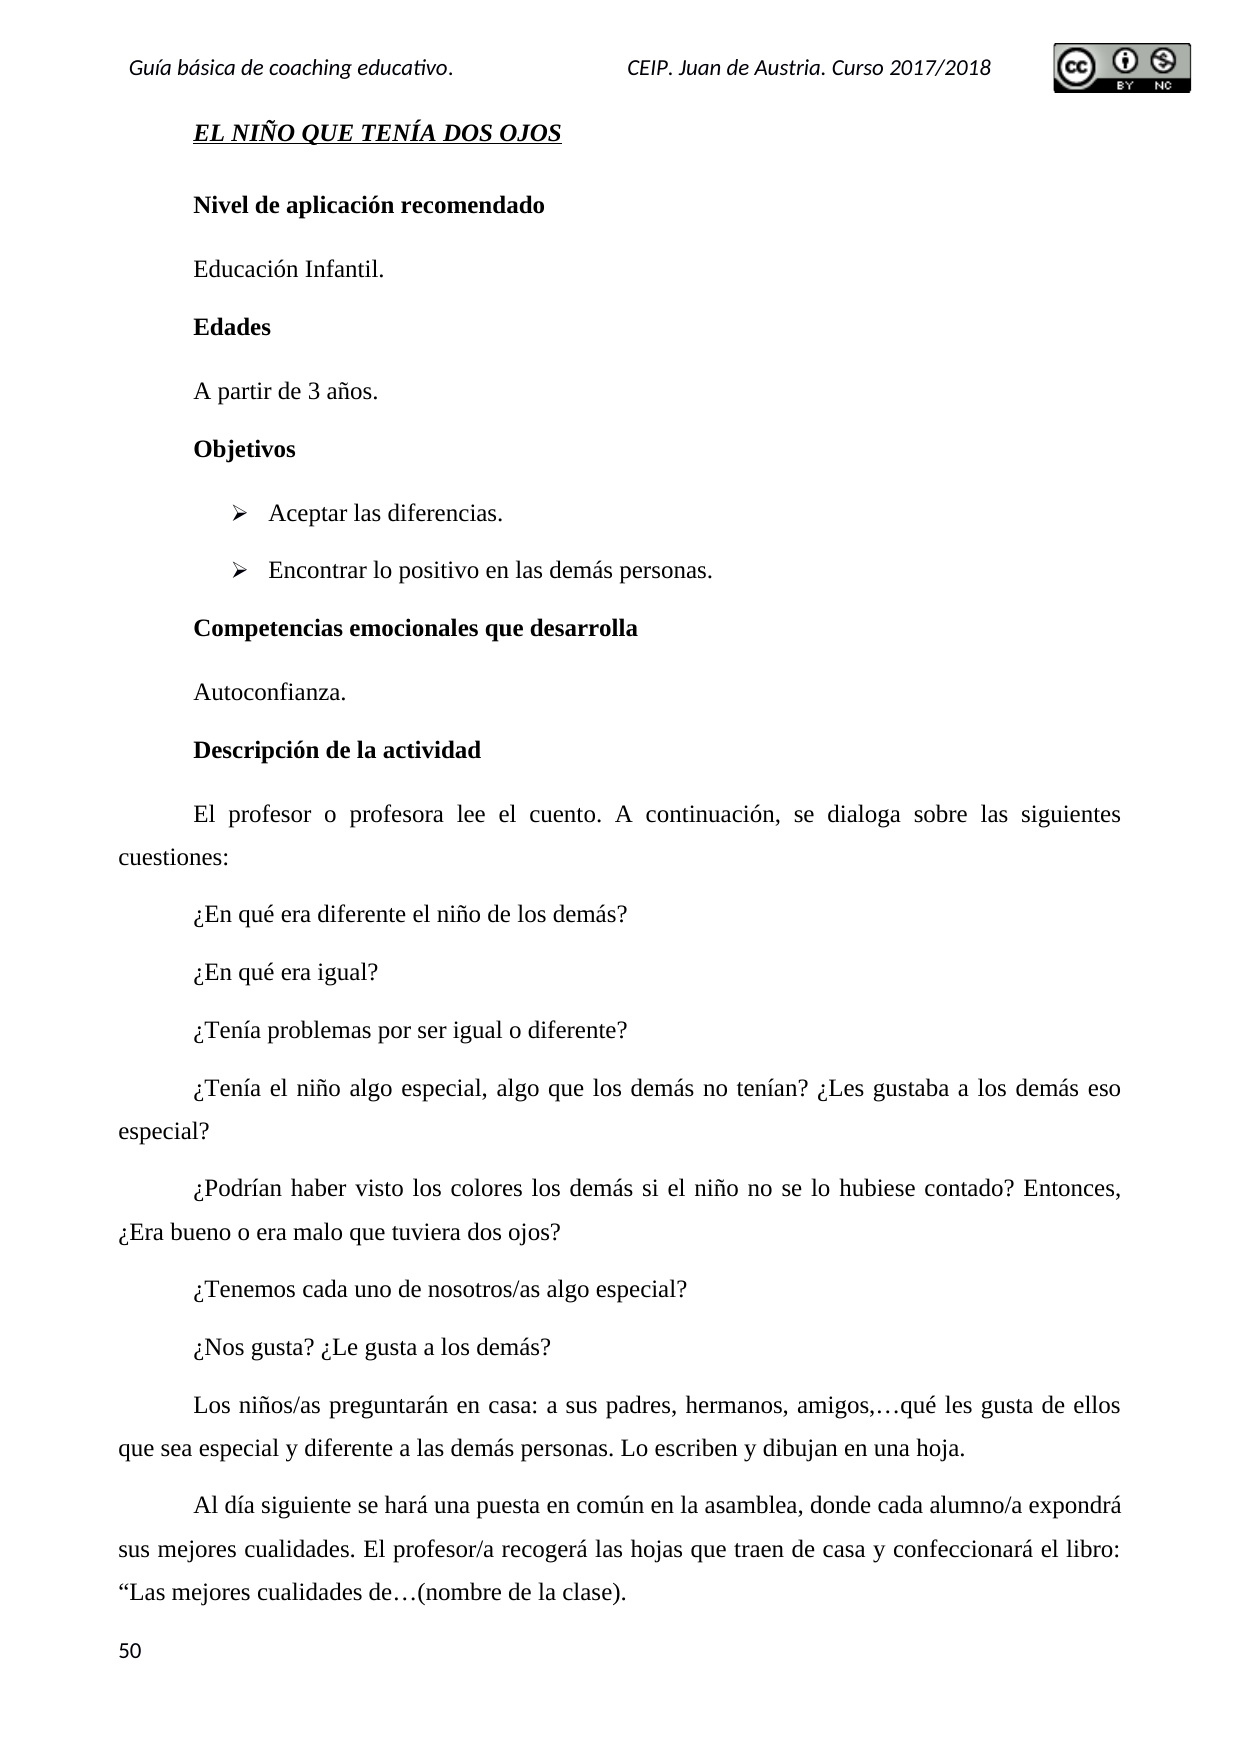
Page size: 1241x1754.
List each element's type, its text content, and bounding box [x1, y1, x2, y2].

text ¿Tenía el niño algo especial, algo que los demás no tenían? ¿Les gustaba a los demás eso especial? [118, 1073, 1122, 1144]
subtitle Objetivos [118, 434, 1122, 462]
subtitle Competencias emocionales que desarrolla [118, 613, 1122, 642]
list Aceptar las diferencias. [231, 498, 1122, 526]
subtitle EL NIÑO QUE TENÍA DOS OJOS [118, 118, 1122, 147]
text Al día siguiente se hará una puesta en común en la asamblea, donde cada alumno/a expondrá sus mejores cualidades. El profesor/a recogerá las hojas que traen de casa y confeccionará el libro: “Las mejores cualidades de…(nombre de la clase). [118, 1491, 1122, 1606]
text ¿Tenemos cada uno de nosotros/as algo especial? [118, 1274, 1122, 1303]
text ¿Podrían haber visto los colores los demás si el niño no se lo hubiese contado? Entonces, ¿Era bueno o era malo que tuviera dos ojos? [118, 1173, 1122, 1245]
subtitle Descripción de la actividad [118, 735, 1122, 763]
text ¿En qué era igual? [118, 957, 1122, 986]
list Encontrar lo positivo en las demás personas. [231, 555, 1122, 584]
text Los niños/as preguntarán en casa: a sus padres, hermanos, amigos,…qué les gusta de ellos que sea especial y diferente a las demás personas. Lo escriben y dibujan en una hoja. [118, 1390, 1122, 1462]
text ¿En qué era diferente el niño de los demás? [118, 899, 1122, 928]
subtitle Edades [118, 312, 1122, 341]
text Educación Infantil. [118, 254, 1122, 283]
subtitle Nivel de aplicación recomendado [118, 190, 1122, 219]
text A partir de 3 años. [118, 376, 1122, 405]
picture [1053, 43, 1192, 93]
text El profesor o profesora lee el cuento. A continuación, se dialoga sobre las siguientes cuestiones: [118, 799, 1122, 871]
text ¿Nos gusta? ¿Le gusta a los demás? [118, 1332, 1122, 1361]
text ¿Tenía problemas por ser igual o diferente? [118, 1015, 1122, 1044]
text Autoconfianza. [118, 677, 1122, 706]
